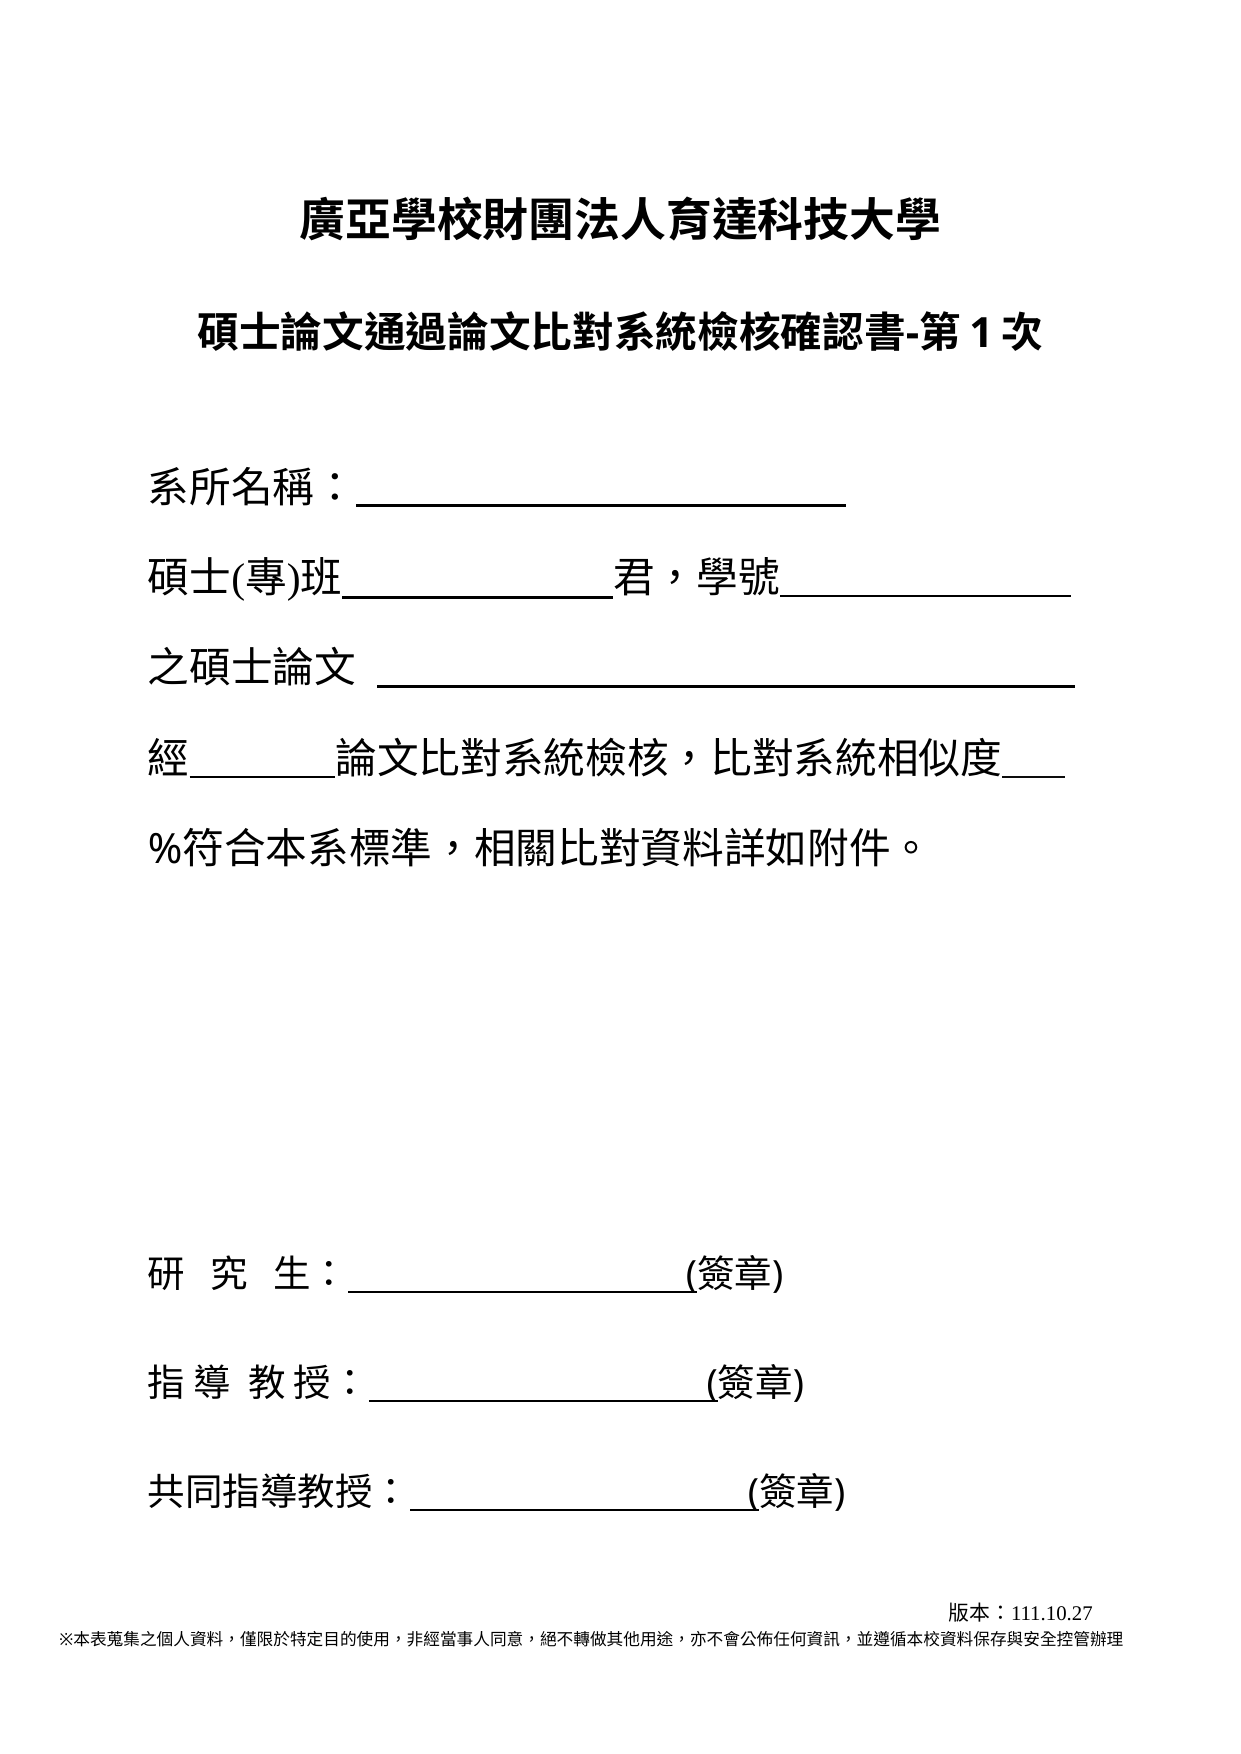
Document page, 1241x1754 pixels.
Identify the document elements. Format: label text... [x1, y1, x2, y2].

text 指 導 教 授： (簽章) [148, 1353, 1092, 1408]
text 經 論文比對系統檢核，比對系統相似度 %符合本系標準，相關比對資料詳如附件。 [148, 725, 1092, 876]
text 碩士(專)班 君，學號 [148, 544, 1092, 604]
text 研 究 生： (簽章) [148, 1156, 1092, 1299]
text 廣亞學校財團法人育達科技大學 [148, 179, 1092, 254]
text 共同指導教授： (簽章) [148, 1462, 1092, 1517]
text 系所名稱： [148, 454, 1092, 514]
text 碩士論文通過論文比對系統檢核確認書-第1次 [148, 292, 1092, 367]
text 之碩士論文 [148, 634, 1092, 695]
